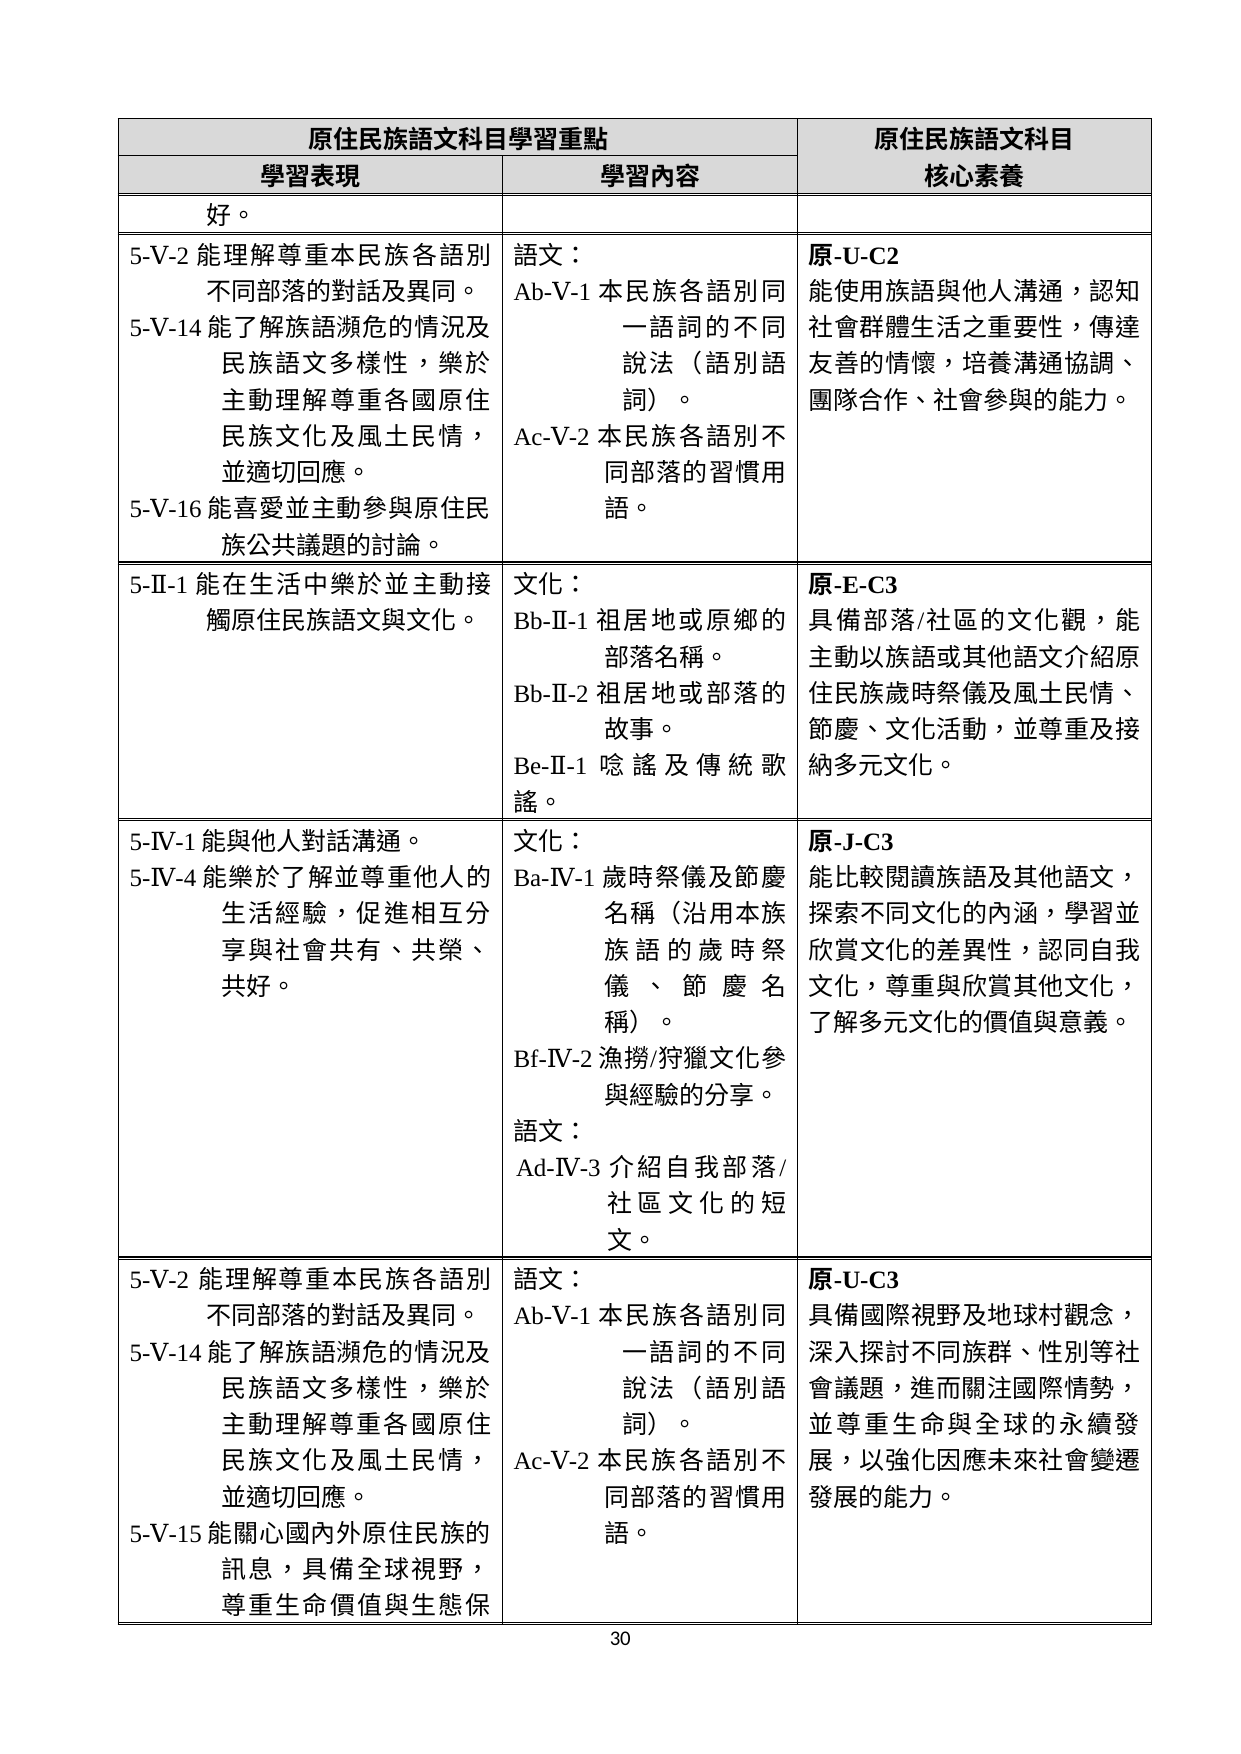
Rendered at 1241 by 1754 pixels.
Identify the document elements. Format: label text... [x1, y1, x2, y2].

table_cell 學習表現 [119, 156, 502, 193]
table_cell 5-Ⅴ-2 能理解尊重本民族各語別不同部落的對話及異同。 5-Ⅴ-14能了解族語瀕危的情況及民族語文多樣性，樂於主動理解尊重各國原住民族文化及風土民情，並適切回應。 5-Ⅴ-15能關心國內外原住民族的訊息，具備全球視野，尊重生命價值與生態保 [119, 1260, 502, 1622]
table_cell 好。 [119, 196, 502, 232]
table_cell [503, 196, 797, 232]
table_cell [798, 196, 1151, 232]
table_header 原住民族語文科目學習重點 [119, 119, 797, 155]
table_cell 文化： Bb-Ⅱ-1祖居地或原鄉的部落名稱。 Bb-Ⅱ-2祖居地或部落的故事。 Be-Ⅱ-1唸謠及傳統歌謠。 [503, 565, 797, 818]
table_cell 語文： Ab-Ⅴ-1本民族各語別同一語詞的不同說法（語別語詞）。 Ac-Ⅴ-2本民族各語別不同部落的習慣用語。 [503, 1260, 797, 1622]
table_cell 語文： Ab-Ⅴ-1本民族各語別同一語詞的不同說法（語別語詞）。 Ac-Ⅴ-2本民族各語別不同部落的習慣用語。 [503, 235, 797, 561]
table_cell 5-Ⅱ-1能在生活中樂於並主動接觸原住民族語文與文化。 [119, 565, 502, 818]
table_cell 5-Ⅴ-2能理解尊重本民族各語別不同部落的對話及異同。 5-Ⅴ-14能了解族語瀕危的情況及民族語文多樣性，樂於主動理解尊重各國原住民族文化及風土民情，並適切回應。 5-Ⅴ-16能喜愛並主動參與原住民族公共議題的討論。 [119, 235, 502, 561]
table_cell 文化： Ba-Ⅳ-1歲時祭儀及節慶名稱（沿用本族族語的歲時祭儀、節慶名稱）。 Bf-Ⅳ-2漁撈/狩獵文化參與經驗的分享。 語文： Ad-Ⅳ-3介紹自我部落/社區文化的短文。 [503, 821, 797, 1256]
table_header 原住民族語文科目 核心素養 [798, 119, 1151, 193]
table_cell 原-U-C3 具備國際視野及地球村觀念，深入探討不同族群、性別等社會議題，進而關注國際情勢，並尊重生命與全球的永續發展，以強化因應未來社會變遷發展的能力。 [798, 1260, 1151, 1622]
table_cell 學習內容 [503, 156, 797, 193]
table_cell 原-E-C3 具備部落/社區的文化觀，能主動以族語或其他語文介紹原住民族歲時祭儀及風土民情、節慶、文化活動，並尊重及接納多元文化。 [798, 565, 1151, 818]
table_cell 原-U-C2 能使用族語與他人溝通，認知社會群體生活之重要性，傳達友善的情懷，培養溝通協調、團隊合作、社會參與的能力。 [798, 235, 1151, 561]
table_cell 5-Ⅳ-1能與他人對話溝通。 5-Ⅳ-4能樂於了解並尊重他人的生活經驗，促進相互分享與社會共有、共榮、共好。 [119, 821, 502, 1256]
table_cell 原-J-C3 能比較閱讀族語及其他語文，探索不同文化的內涵，學習並欣賞文化的差異性，認同自我文化，尊重與欣賞其他文化，了解多元文化的價值與意義。 [798, 821, 1151, 1256]
